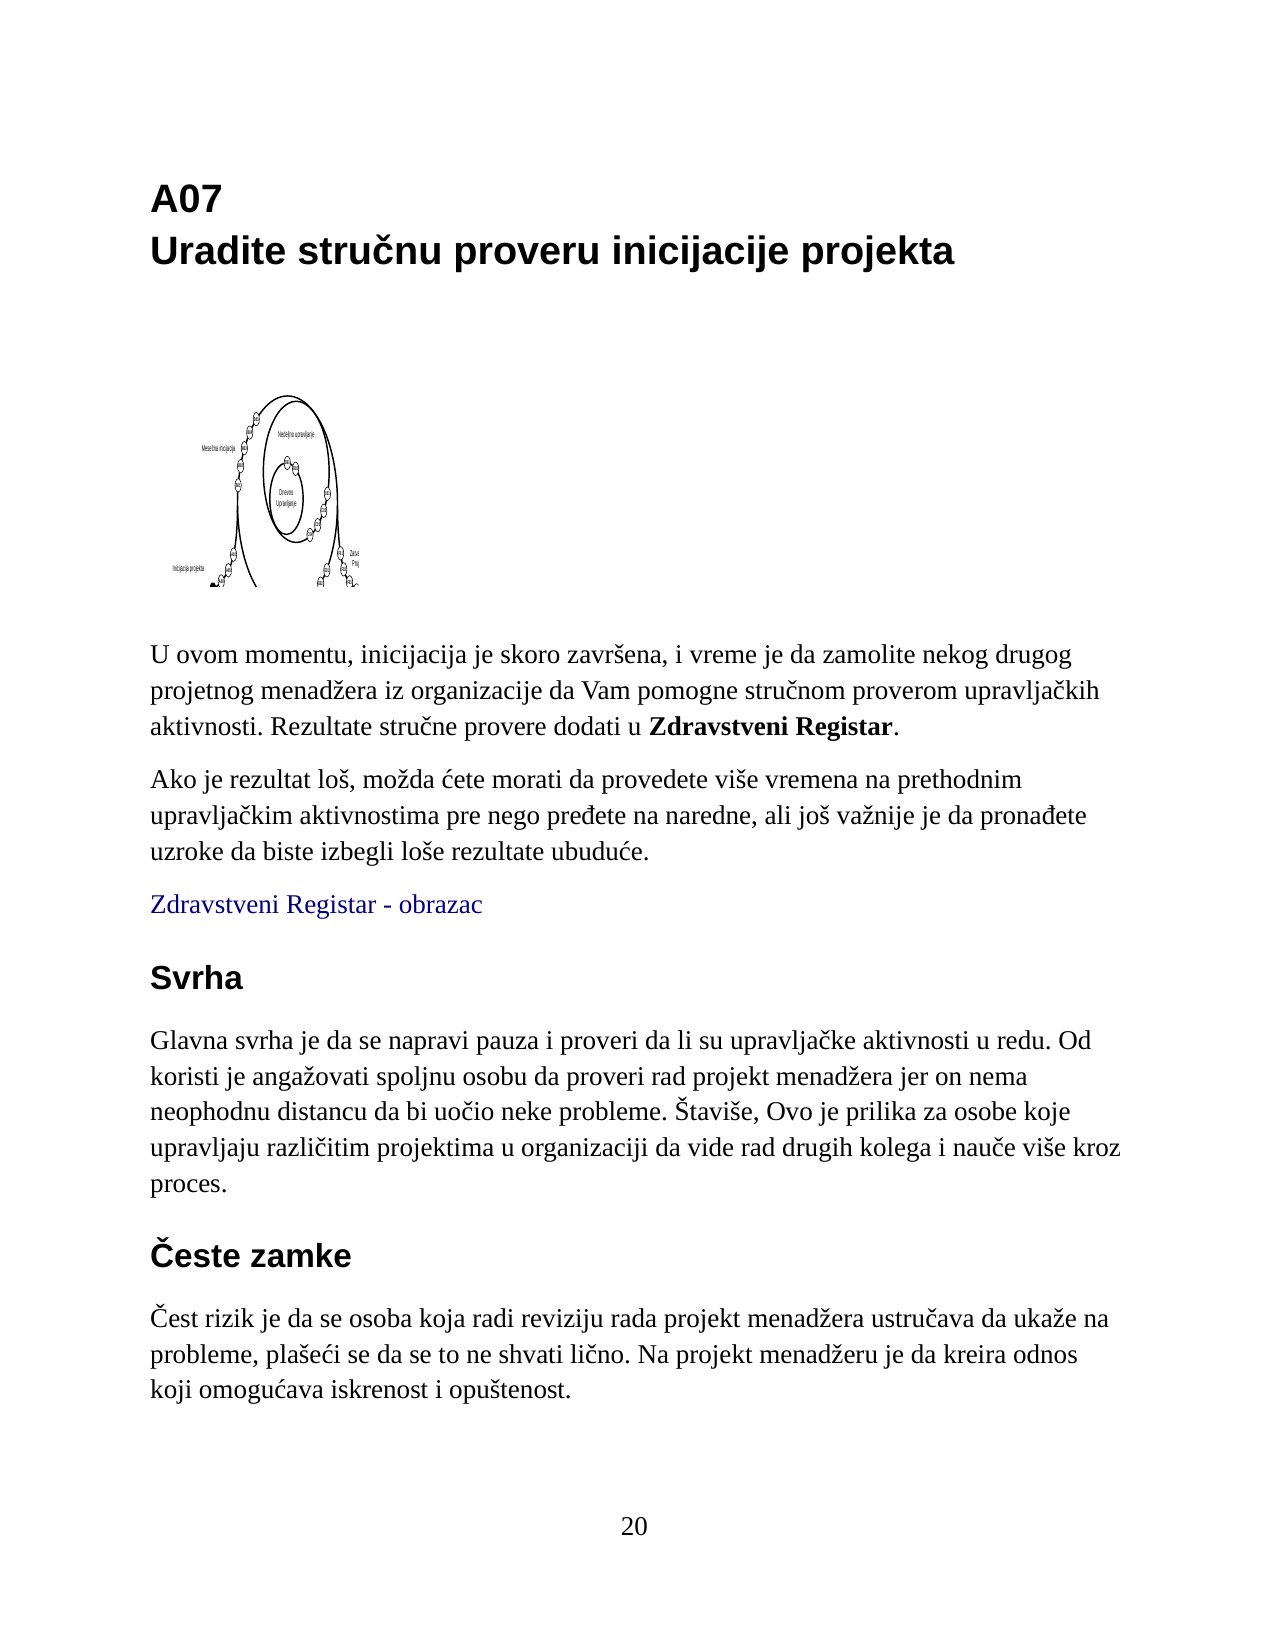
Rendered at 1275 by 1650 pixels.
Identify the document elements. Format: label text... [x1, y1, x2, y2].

text Glavna svrha je da se napravi pauza i proveri da li su upravljačke aktivnosti u redu. Od koristi je angažovati spoljnu osobu da proveri rad projekt menadžera jer on nema neophodnu distancu da bi uočio neke probleme. Štaviše, Ovo je prilika za osobe koje upravljaju različitim projektima u organizaciji da vide rad drugih kolega i nauče više kroz proces. [150, 1024, 1125, 1198]
text Zdravstveni Registar - obrazac [150, 888, 1125, 920]
text Čest rizik je da se osoba koja radi reviziju rada projekt menadžera ustručava da ukaže na probleme, plašeći se da se to ne shvati lično. Na projekt menadžeru je da kreira odnos koji omogućava iskrenost i opuštenost. [150, 1302, 1125, 1405]
text Ako je rezultat loš, možda ćete morati da provedete više vremena na prethodnim upravljačkim aktivnostima pre nego pređete na naredne, ali još važnije je da pronađete uzroke da biste izbegli loše rezultate ubuduće. [150, 763, 1125, 866]
subtitle A07 Uradite stručnu proveru inicijacije projekta [150, 175, 1125, 273]
text U ovom momentu, inicijacija je skoro završena, i vreme je da zamolite nekog drugog projetnog menadžera iz organizacije da Vam pomogne stručnom proverom upravljačkih aktivnosti. Rezultate stručne provere dodati u Zdravstveni Registar. [150, 638, 1125, 741]
subtitle Česte zamke [150, 1236, 1125, 1275]
subtitle Svrha [150, 958, 1125, 997]
